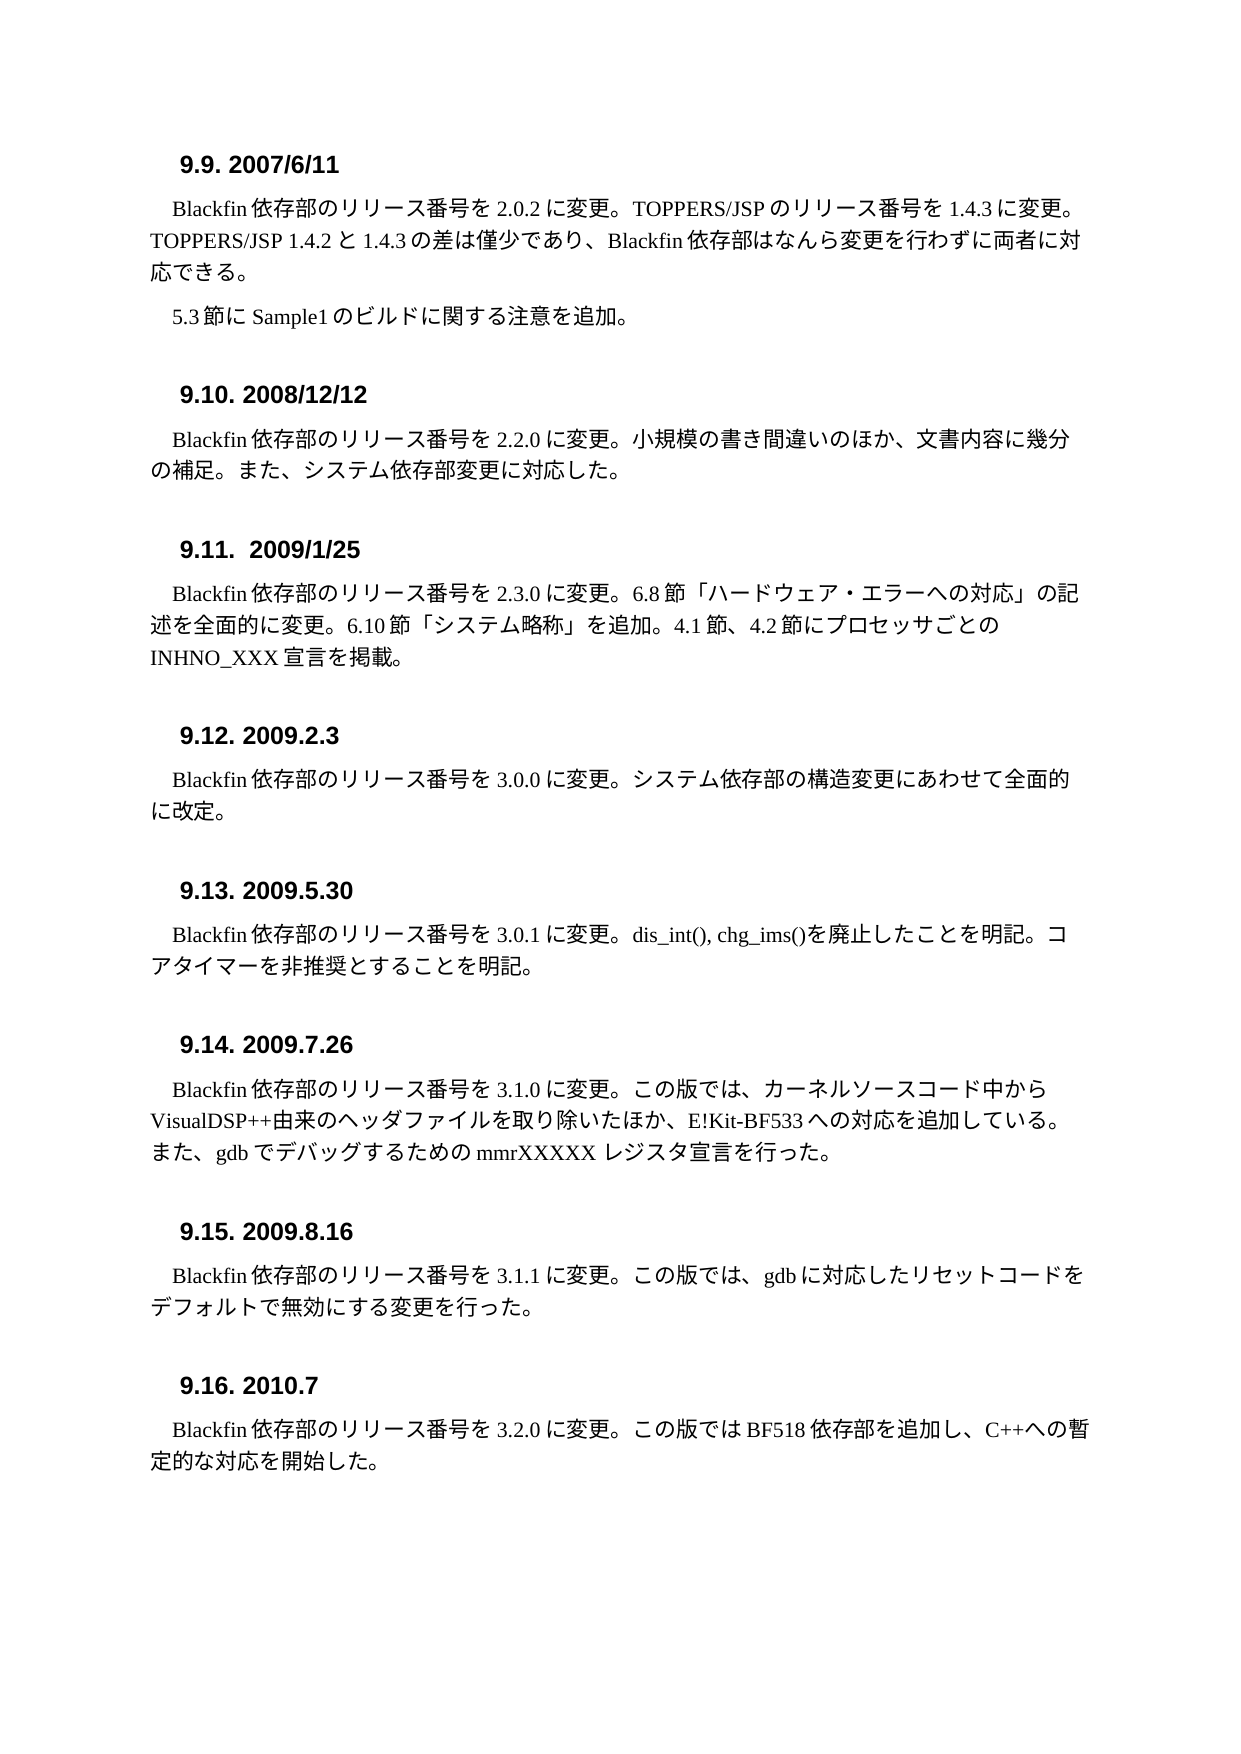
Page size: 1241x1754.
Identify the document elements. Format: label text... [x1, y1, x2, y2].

text Blackfin依存部のリリース番号を3.0.1に変更。dis_int(), chg_ims()を廃止したことを明記。コアタイマーを非推奨とすることを明記。 [150, 917, 1090, 980]
text Blackfin依存部のリリース番号を2.0.2に変更。TOPPERS/JSPのリリース番号を1.4.3に変更。TOPPERS/JSP 1.4.2と1.4.3の差は僅少であり、Blackfin依存部はなんら変更を行わずに両者に対応できる。 [150, 191, 1090, 286]
subtitle 2009.7.26 [179, 1030, 1090, 1059]
subtitle 2009.5.30 [179, 876, 1090, 904]
text 5.3節にSample1のビルドに関する注意を追加。 [150, 299, 1090, 330]
text Blackfin依存部のリリース番号を2.2.0に変更。小規模の書き間違いのほか、文書内容に幾分の補足。また、システム依存部変更に対応した。 [150, 422, 1090, 485]
subtitle 2009.8.16 [179, 1217, 1090, 1245]
text Blackfin依存部のリリース番号を3.0.0に変更。システム依存部の構造変更にあわせて全面的に改定。 [150, 762, 1090, 826]
subtitle 2007/6/11 [179, 150, 1090, 179]
subtitle 2009.2.3 [179, 721, 1090, 750]
text Blackfin依存部のリリース番号を3.1.0に変更。この版では、カーネルソースコード中からVisualDSP++由来のヘッダファイルを取り除いたほか、E!Kit-BF533への対応を追加している。また、gdbでデバッグするためのmmrXXXXX レジスタ宣言を行った。 [150, 1072, 1090, 1167]
subtitle 2010.7 [179, 1371, 1090, 1400]
text Blackfin依存部のリリース番号を3.2.0に変更。この版ではBF518依存部を追加し、C++への暫定的な対応を開始した。 [150, 1412, 1090, 1476]
text Blackfin依存部のリリース番号を2.3.0に変更。6.8節「ハードウェア・エラーへの対応」の記述を全面的に変更。6.10節「システム略称」を追加。4.1節、4.2節にプロセッサごとのINHNO_XXX宣言を掲載。 [150, 576, 1090, 671]
subtitle 2009/1/25 [179, 535, 1090, 564]
subtitle 2008/12/12 [179, 380, 1090, 409]
text Blackfin依存部のリリース番号を3.1.1に変更。この版では、gdbに対応したリセットコードをデフォルトで無効にする変更を行った。 [150, 1258, 1090, 1321]
